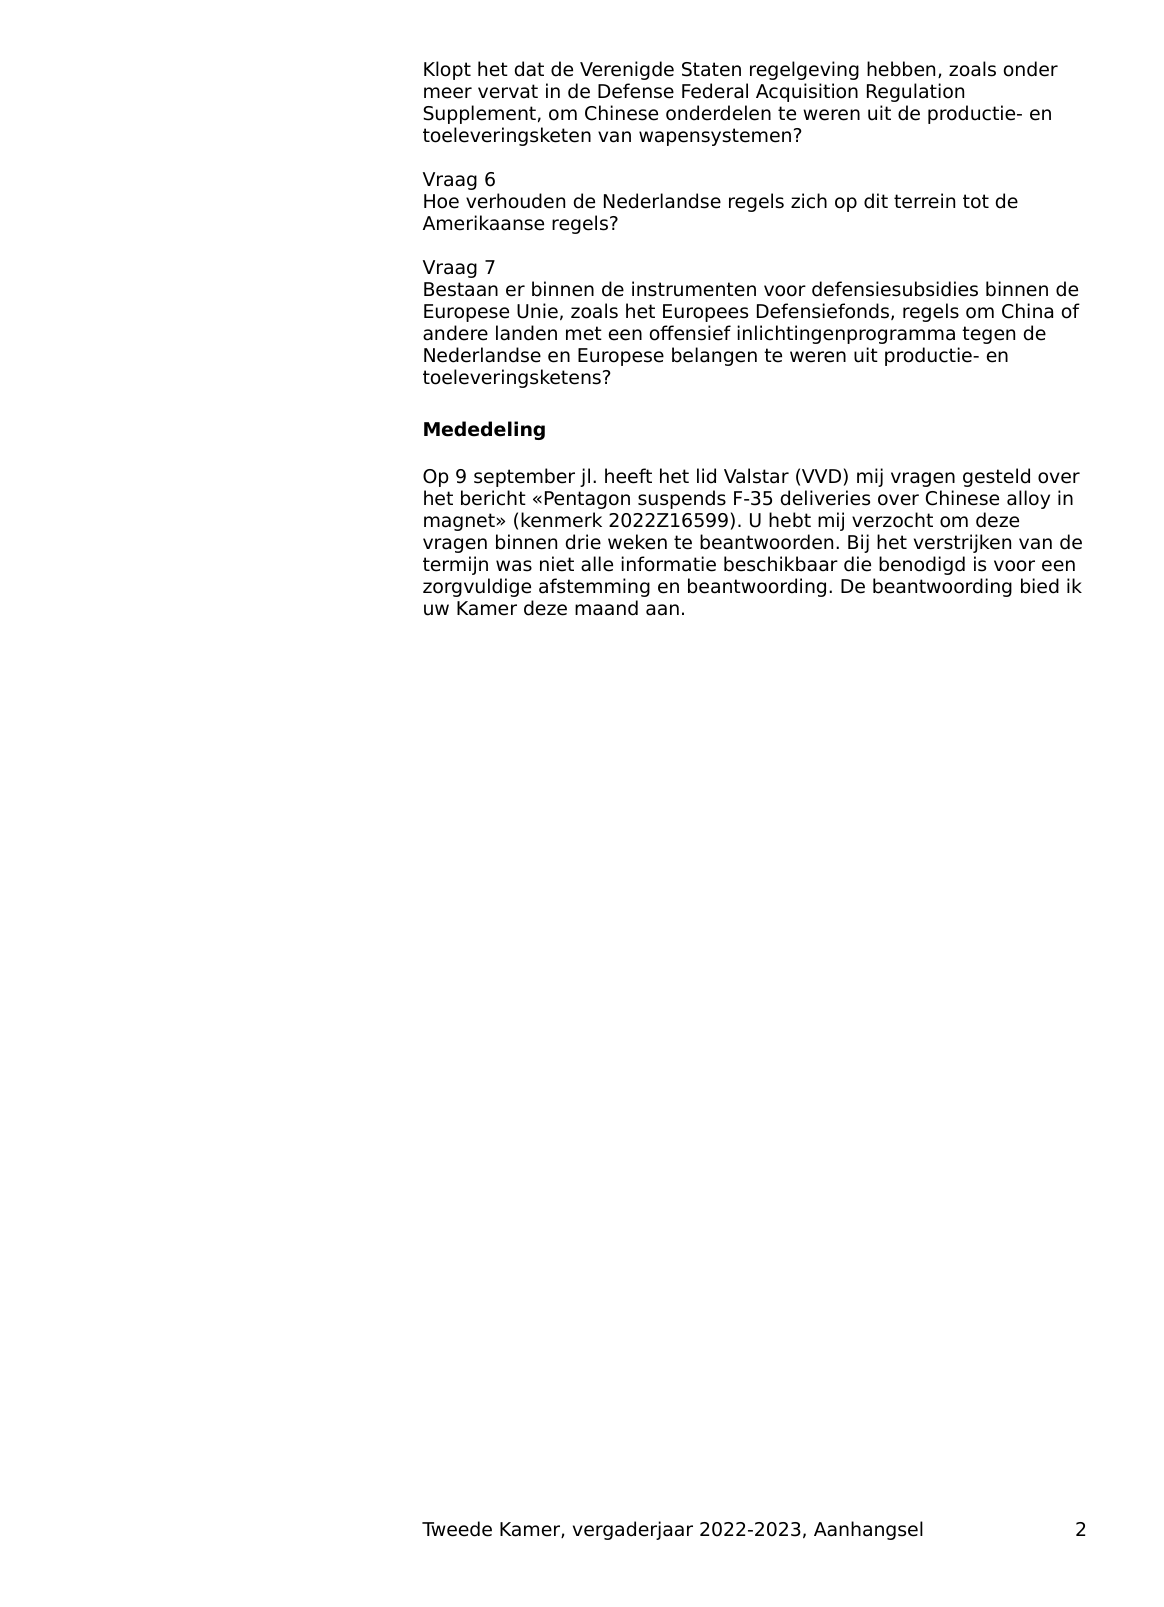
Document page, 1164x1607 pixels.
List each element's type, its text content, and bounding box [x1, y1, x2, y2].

text Op 9 september jl. heeft het lid Valstar (VVD) mij vragen gesteld over het bericht «Pentagon suspends F-35 deliveries over Chinese alloy in magnet» (kenmerk 2022Z16599). U hebt mij verzocht om deze vragen binnen drie weken te beantwoorden. Bij het verstrijken van de termijn was niet alle informatie beschikbaar die benodigd is voor een zorgvuldige afstemming en beantwoording. De beantwoording bied ik uw Kamer deze maand aan. [422, 466, 1087, 620]
text Bestaan er binnen de instrumenten voor defensiesubsidies binnen de Europese Unie, zoals het Europees Defensiefonds, regels om China of andere landen met een offensief inlichtingenprogramma tegen de Nederlandse en Europese belangen te weren uit productie- en toeleveringsketens? [422, 279, 1087, 389]
text Hoe verhouden de Nederlandse regels zich op dit terrein tot de Amerikaanse regels? [422, 191, 1087, 235]
text Vraag 7 [422, 257, 1087, 279]
subtitle Mededeling [422, 419, 1087, 441]
text Vraag 6 [422, 169, 1087, 191]
text Klopt het dat de Verenigde Staten regelgeving hebben, zoals onder meer vervat in de Defense Federal Acquisition Regulation Supplement, om Chinese onderdelen te weren uit de productie- en toeleveringsketen van wapensystemen? [422, 59, 1087, 147]
